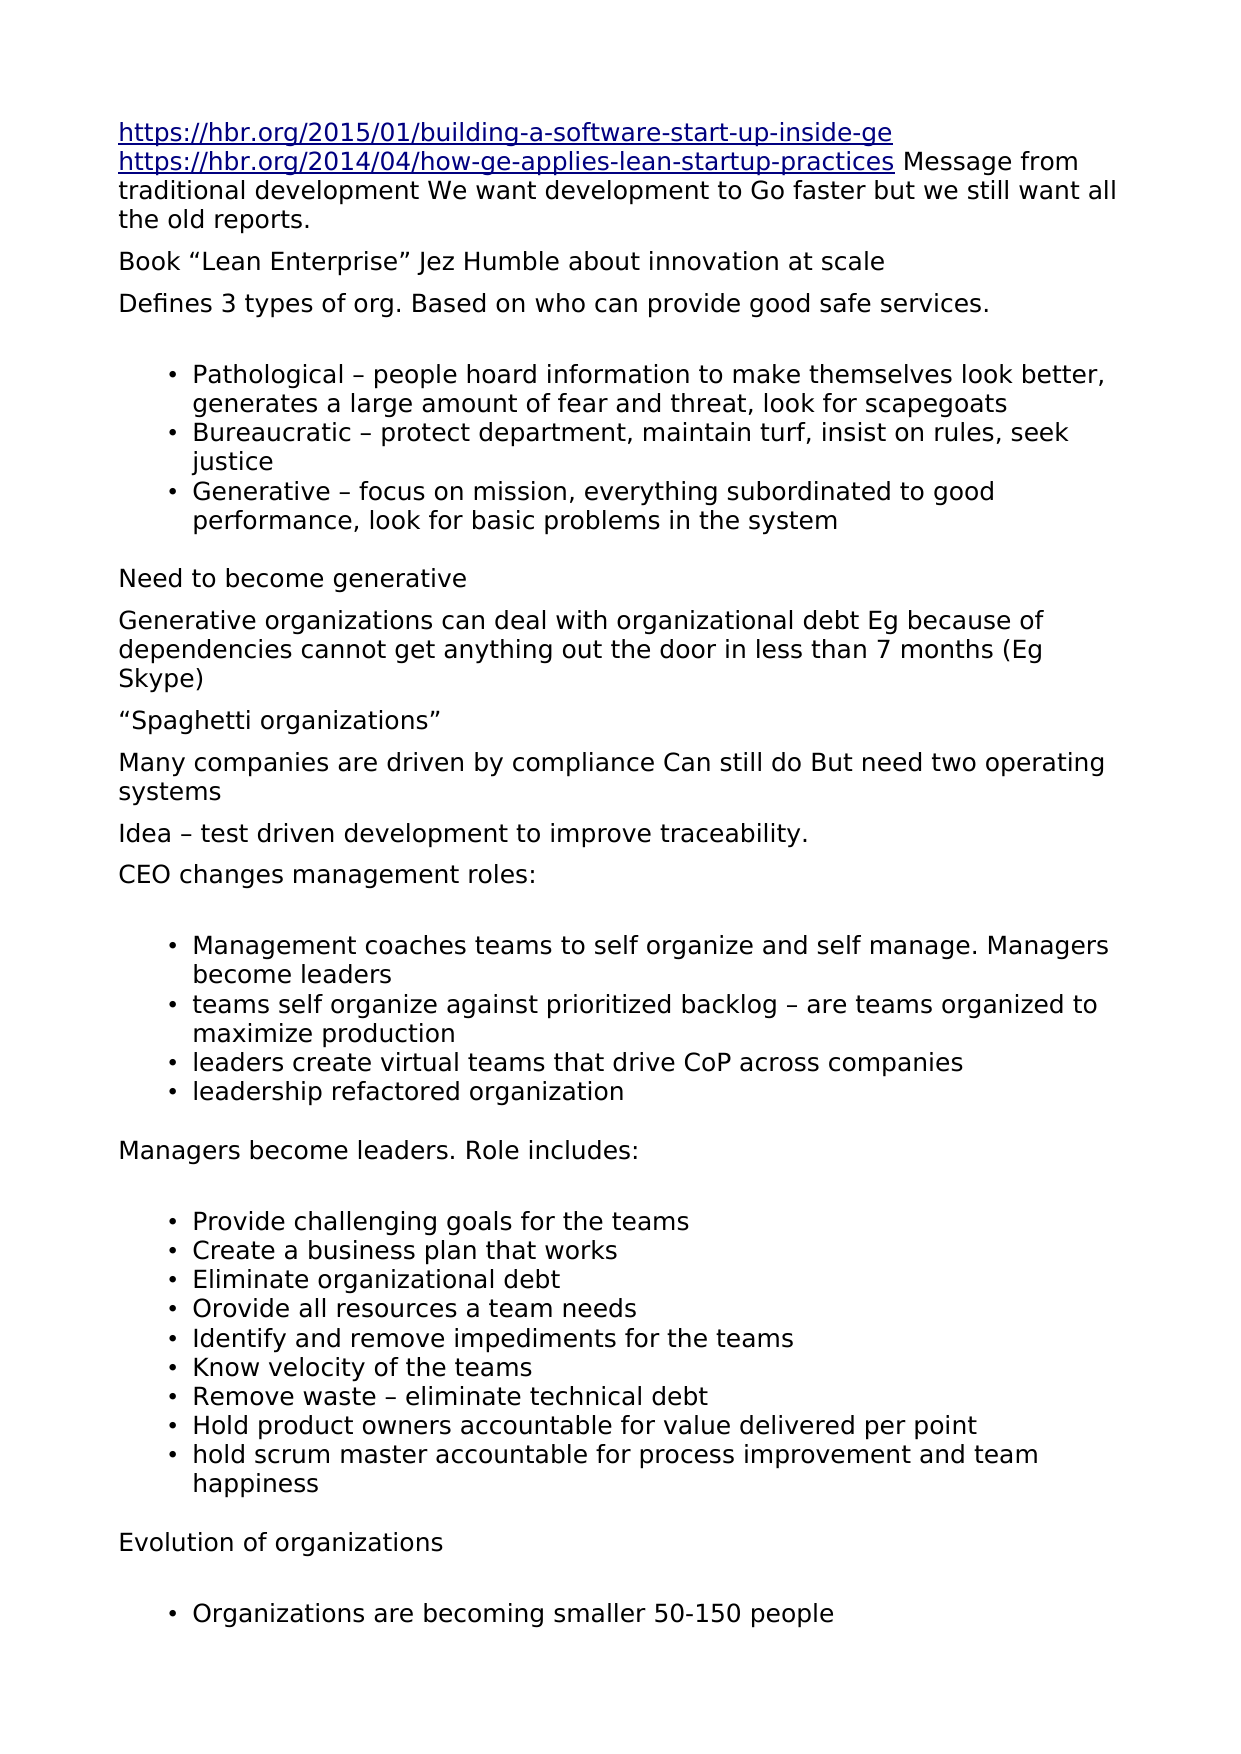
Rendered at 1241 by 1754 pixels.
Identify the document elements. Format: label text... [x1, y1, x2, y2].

text Need to become generative [118, 564, 1122, 594]
list Identify and remove impediments for the teams [177, 1324, 1122, 1353]
text Idea – test driven development to improve traceability. [118, 819, 1122, 848]
list Create a business plan that works [177, 1236, 1122, 1266]
text Defines 3 types of org. Based on who can provide good safe services. [118, 289, 1122, 318]
text Many companies are driven by compliance Can still do But need two operating systems [118, 748, 1122, 806]
text Generative organizations can deal with organizational debt Eg because of dependencies cannot get anything out the door in less than 7 months (Eg Skype) [118, 606, 1122, 694]
list Eliminate organizational debt [177, 1266, 1122, 1295]
list Management coaches teams to self organize and self manage. Managers become leaders [177, 932, 1122, 990]
list Bureaucratic – protect department, maintain turf, insist on rules, seek justice [177, 418, 1122, 477]
text Evolution of organizations [118, 1528, 1122, 1557]
list Provide challenging goals for the teams [177, 1207, 1122, 1236]
list Know velocity of the teams [177, 1353, 1122, 1382]
list Pathological – people hoard information to make themselves look better, generates a large amount of fear and threat, look for scapegoats [177, 360, 1122, 418]
list Generative – focus on mission, everything subordinated to good performance, look for basic problems in the system [177, 477, 1122, 535]
list Remove waste – eliminate technical debt [177, 1382, 1122, 1411]
text CEO changes management roles: [118, 860, 1122, 889]
text “Spaghetti organizations” [118, 706, 1122, 735]
list leadership refactored organization [177, 1077, 1122, 1107]
list leaders create virtual teams that drive CoP across companies [177, 1048, 1122, 1077]
text Managers become leaders. Role includes: [118, 1136, 1122, 1165]
list teams self organize against prioritized backlog – are teams organized to maximize production [177, 990, 1122, 1048]
list hold scrum master accountable for process improvement and team happiness [177, 1441, 1122, 1499]
text https://hbr.org/2015/01/building-a-software-start-up-inside-ge https://hbr.org/2014/04/how-ge-applies-lean-startup-practices Message from traditional development We want development to Go faster but we still want all the old reports. [118, 118, 1122, 235]
list Organizations are becoming smaller 50-150 people [177, 1599, 1122, 1629]
list Hold product owners accountable for value delivered per point [177, 1411, 1122, 1441]
text Book “Lean Enterprise” Jez Humble about innovation at scale [118, 247, 1122, 276]
list Orovide all resources a team needs [177, 1295, 1122, 1324]
